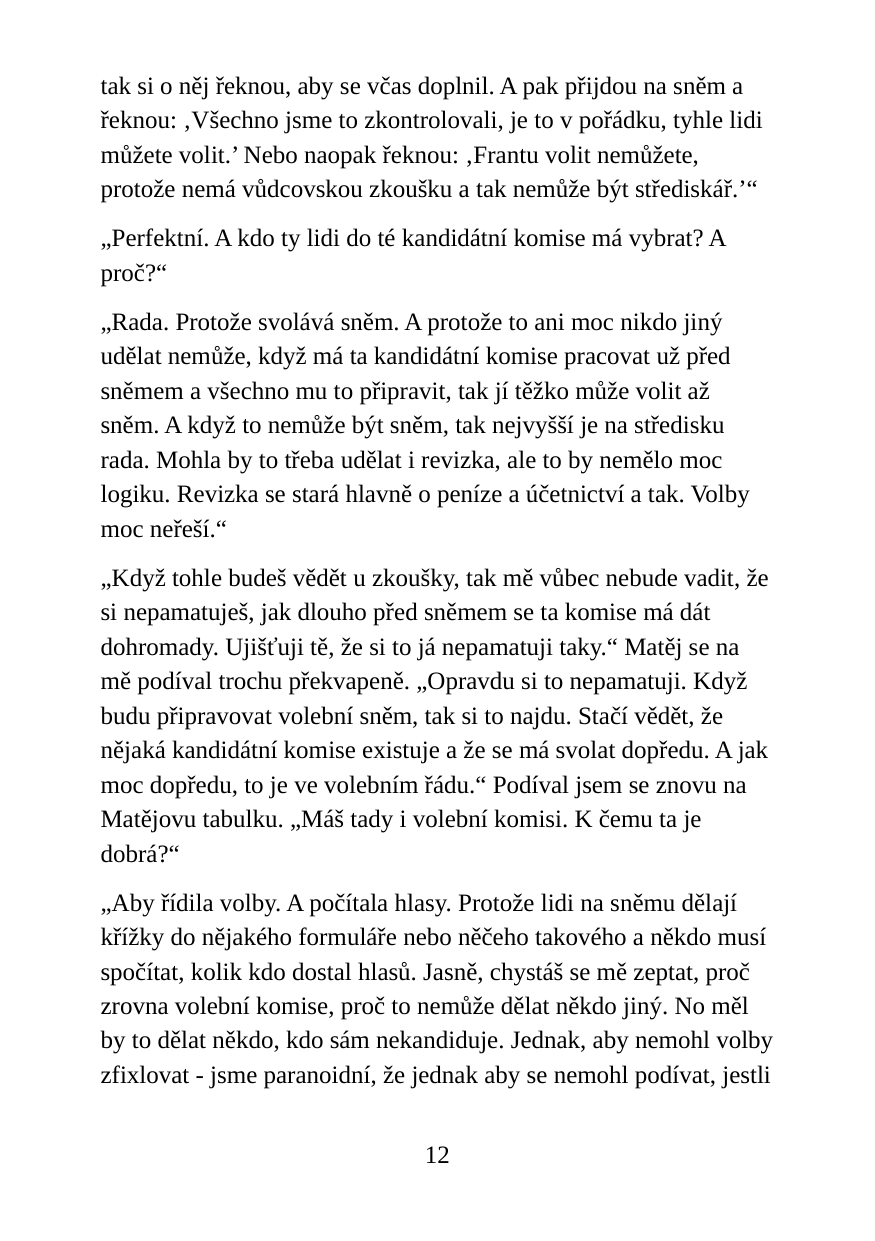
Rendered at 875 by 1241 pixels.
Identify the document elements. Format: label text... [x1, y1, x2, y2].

text „Aby řídila volby. A počítala hlasy. Protože lidi na sněmu dělají křížky do nějakého formuláře nebo něčeho takového a někdo musí spočítat, kolik kdo dostal hlasů. Jasně, chystáš se mě zeptat, proč zrovna volební komise, proč to nemůže dělat někdo jiný. No měl by to dělat někdo, kdo sám nekandiduje. Jednak, aby nemohl volby zfixlovat - jsme paranoidní, že jednak aby se nemohl podívat, jestli někdo hlasoval pro něj nebo ne. Já vím, hlasování je tajné, ale když jsme třeba na sněmu dopisovali jména z pilných návrhů, tak by se dalo podle písma poznat, jak kdo hlasoval.“ [100, 652, 774, 956]
text „Když tohle budeš vědět u zkoušky, tak mě vůbec nebude vadit, že si nepamatuješ, jak dlouho před sněmem se ta komise má dát dohromady. Ujišťuji tě, že si to já nepamatuji taky.“ Matěj se na mě podíval trochu překvapeně. „Opravdu si to nepamatuji. Když budu připravovat volební sněm, tak si to najdu. Stačí vědět, že nějaká kandidátní komise existuje a že se má svolat dopředu. A jak moc dopředu, to je ve volebním řádu.“ Podíval jsem se znovu na Matějovu tabulku. „Máš tady i volební komisi. K čemu ta je dobrá?“ [100, 327, 774, 631]
text „Rada. Protože svolává sněm. A protože to ani moc nikdo jiný udělat nemůže, když má ta kandidátní komise pracovat už před sněmem a všechno mu to připravit, tak jí těžko může volit až sněm. A když to nemůže být sněm, tak nejvyšší je na středisku rada. Mohla by to třeba udělat i revizka, ale to by nemělo moc logiku. Revizka se stará hlavně o peníze a účetnictví a tak. Volby moc neřeší.“ [100, 71, 774, 306]
text „Bezva. Mimochodem u volební komise máš napsáno, že její člen ve volbách kandidovat nesmí, u té kandidátní jen to, že by neměl. Tušíš proč?“ [100, 977, 774, 1074]
